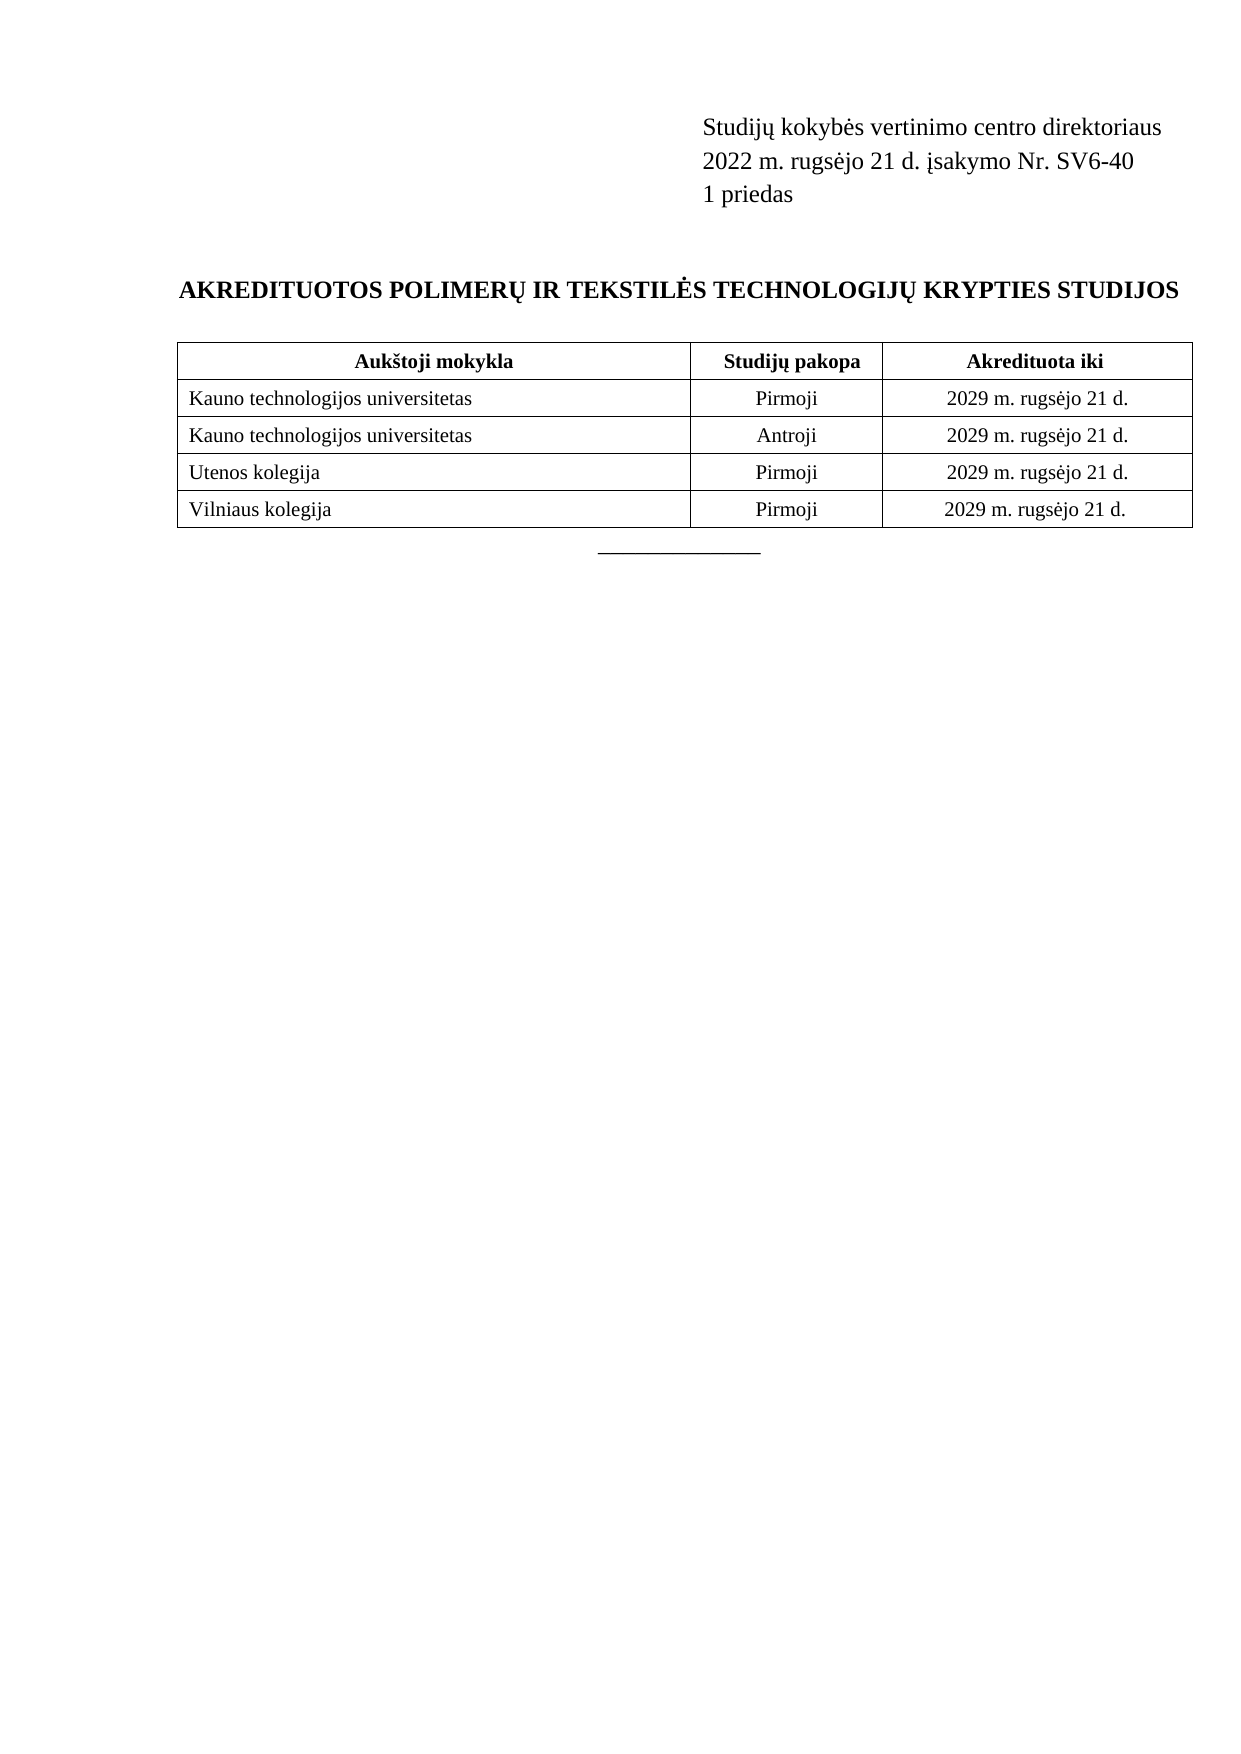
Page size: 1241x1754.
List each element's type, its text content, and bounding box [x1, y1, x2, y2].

text 1 priedas [702, 179, 1181, 208]
table_cell Pirmoji [691, 491, 882, 527]
table_header Studijų pakopa [691, 343, 882, 379]
table_cell Kauno technologijos universitetas [178, 380, 690, 416]
table_cell 2029 m. rugsėjo 21 d. [883, 417, 1192, 453]
text _____________ [177, 528, 1181, 556]
table_cell 2029 m. rugsėjo 21 d. [883, 491, 1192, 527]
text AKREDITUOTOS POLIMERŲ IR TEKSTILĖS TECHNOLOGIJŲ KRYPTIES STUDIJOS [177, 275, 1181, 303]
table_cell Pirmoji [691, 380, 882, 416]
table_cell Kauno technologijos universitetas [178, 417, 690, 453]
table_cell 2029 m. rugsėjo 21 d. [883, 454, 1192, 490]
table_header Akredituota iki [883, 343, 1192, 379]
text 2022 m. rugsėjo 21 d. įsakymo Nr. SV6-40 [702, 146, 1181, 175]
text Studijų kokybės vertinimo centro direktoriaus [702, 112, 1181, 141]
table_header Aukštoji mokykla [178, 343, 690, 379]
table_cell 2029 m. rugsėjo 21 d. [883, 380, 1192, 416]
table_cell Antroji [691, 417, 882, 453]
table_cell Utenos kolegija [178, 454, 690, 490]
table_cell Vilniaus kolegija [178, 491, 690, 527]
table_cell Pirmoji [691, 454, 882, 490]
